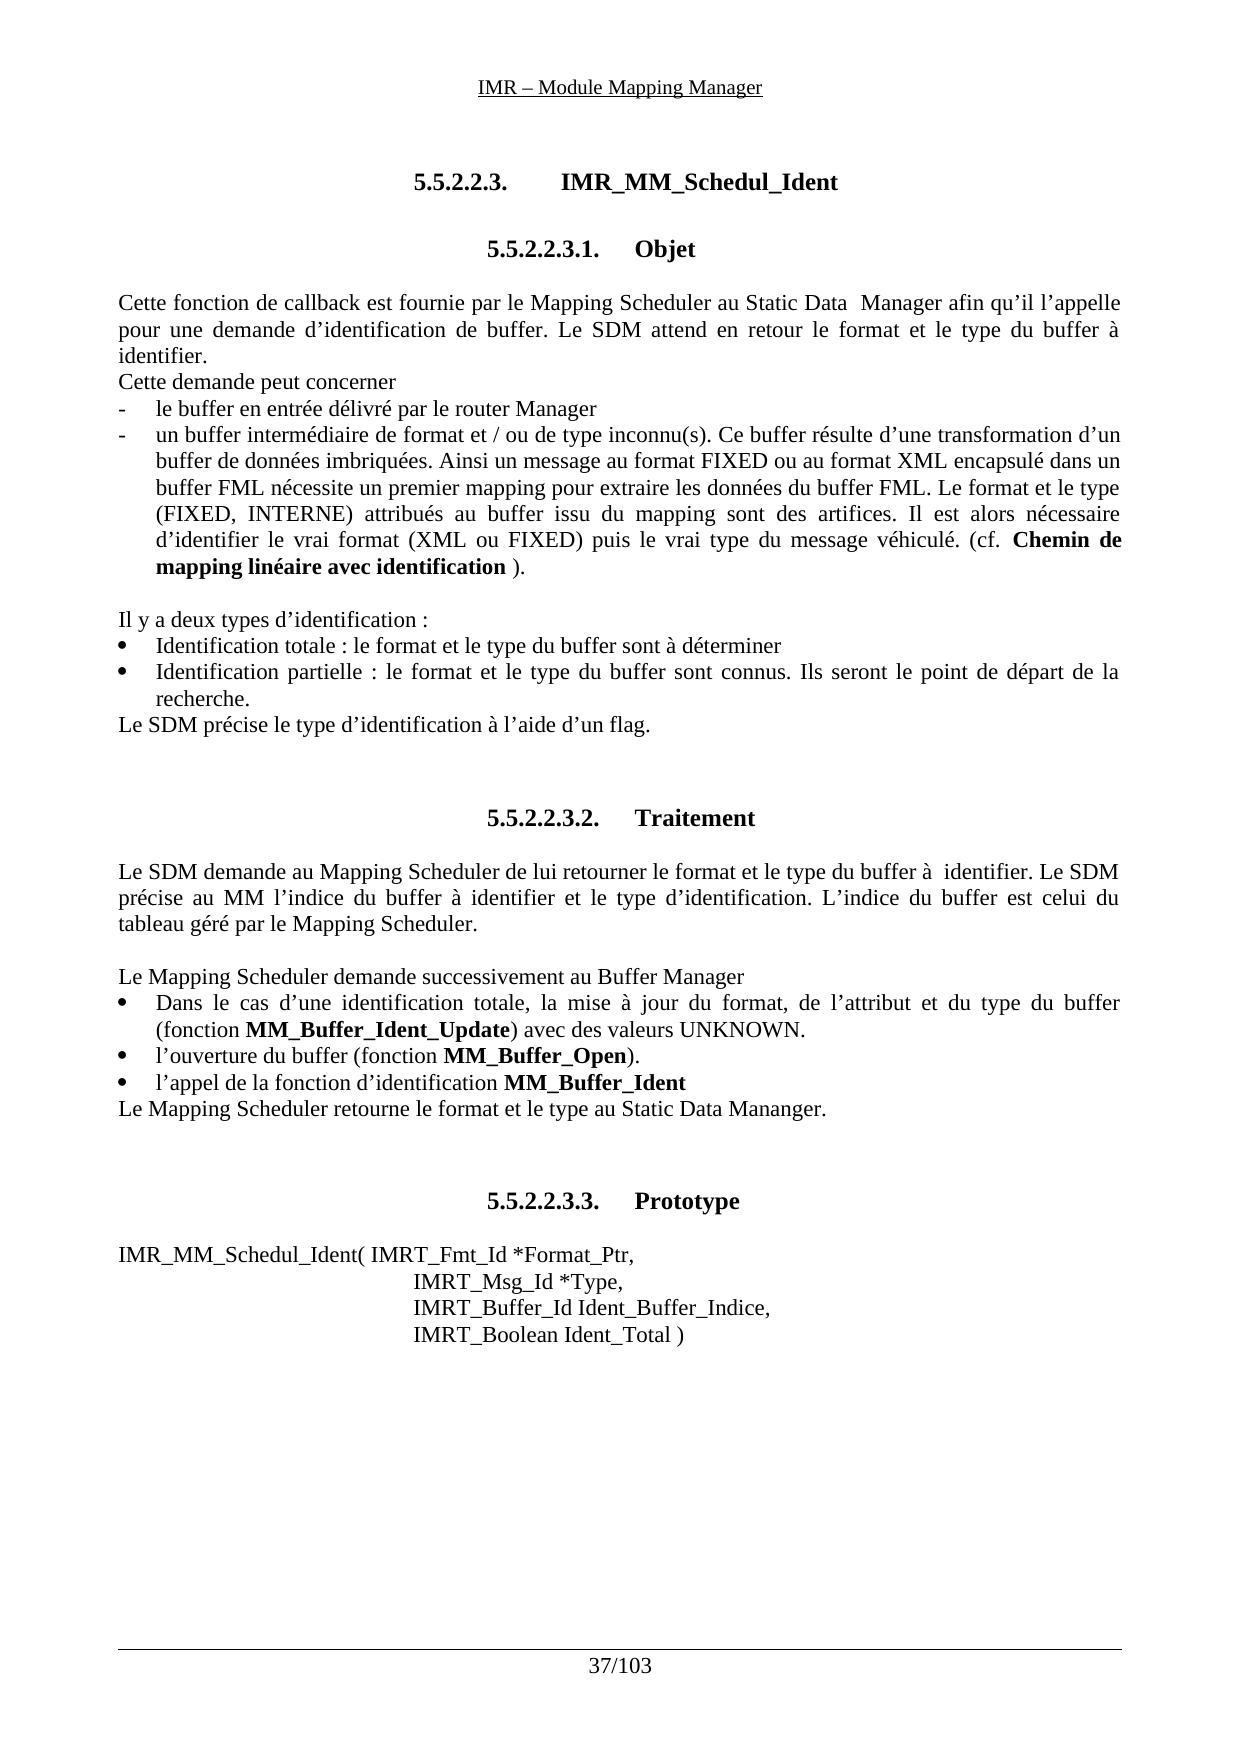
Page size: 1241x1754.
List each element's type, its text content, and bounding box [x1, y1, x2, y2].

subtitle Objet [487, 234, 1122, 263]
text IMR_MM_Schedul_Ident( IMRT_Fmt_Id *Format_Ptr, [118, 1242, 1122, 1268]
text IMRT_Boolean Ident_Total ) [339, 1321, 1122, 1347]
text Cette demande peut concerner [118, 368, 1122, 395]
list le buffer en entrée délivré par le router Manager [118, 395, 1122, 421]
list Identification totale : le format et le type du buffer sont à déterminer [118, 632, 1122, 658]
text Il y a deux types d’identification : [118, 606, 1122, 632]
list l’ouverture du buffer (fonction MM_Buffer_Open). [118, 1042, 1122, 1068]
text IMRT_Buffer_Id Ident_Buffer_Indice, [339, 1294, 1122, 1321]
subtitle IMR_MM_Schedul_Ident [413, 167, 1122, 195]
subtitle Prototype [487, 1186, 1122, 1215]
list Identification partielle : le format et le type du buffer sont connus. Ils seront le point de départ de la recherche. [118, 658, 1122, 711]
text Cette fonction de callback est fournie par le Mapping Scheduler au Static Data Manager afin qu’il l’appelle pour une demande d’identification de buffer. Le SDM attend en retour le format et le type du buffer à identifier. [118, 289, 1122, 368]
text Le SDM précise le type d’identification à l’aide d’un flag. [118, 711, 1122, 737]
list l’appel de la fonction d’identification MM_Buffer_Ident [118, 1068, 1122, 1095]
subtitle Traitement [487, 803, 1122, 831]
text Le Mapping Scheduler demande successivement au Buffer Manager [118, 963, 1122, 989]
list un buffer intermédiaire de format et / ou de type inconnu(s). Ce buffer résulte d’une transformation d’un buffer de données imbriquées. Ainsi un message au format FIXED ou au format XML encapsulé dans un buffer FML nécessite un premier mapping pour extraire les données du buffer FML. Le format et le type (FIXED, INTERNE) attribués au buffer issu du mapping sont des artifices. Il est alors nécessaire d’identifier le vrai format (XML ou FIXED) puis le vrai type du message véhiculé. (cf. Chemin de mapping linéaire avec identification ). [118, 421, 1122, 579]
text Le Mapping Scheduler retourne le format et le type au Static Data Mananger. [118, 1095, 1122, 1121]
text IMRT_Msg_Id *Type, [339, 1268, 1122, 1294]
text Le SDM demande au Mapping Scheduler de lui retourner le format et le type du buffer à identifier. Le SDM précise au MM l’indice du buffer à identifier et le type d’identification. L’indice du buffer est celui du tableau géré par le Mapping Scheduler. [118, 858, 1122, 937]
list Dans le cas d’une identification totale, la mise à jour du format, de l’attribut et du type du buffer (fonction MM_Buffer_Ident_Update) avec des valeurs UNKNOWN. [118, 989, 1122, 1042]
